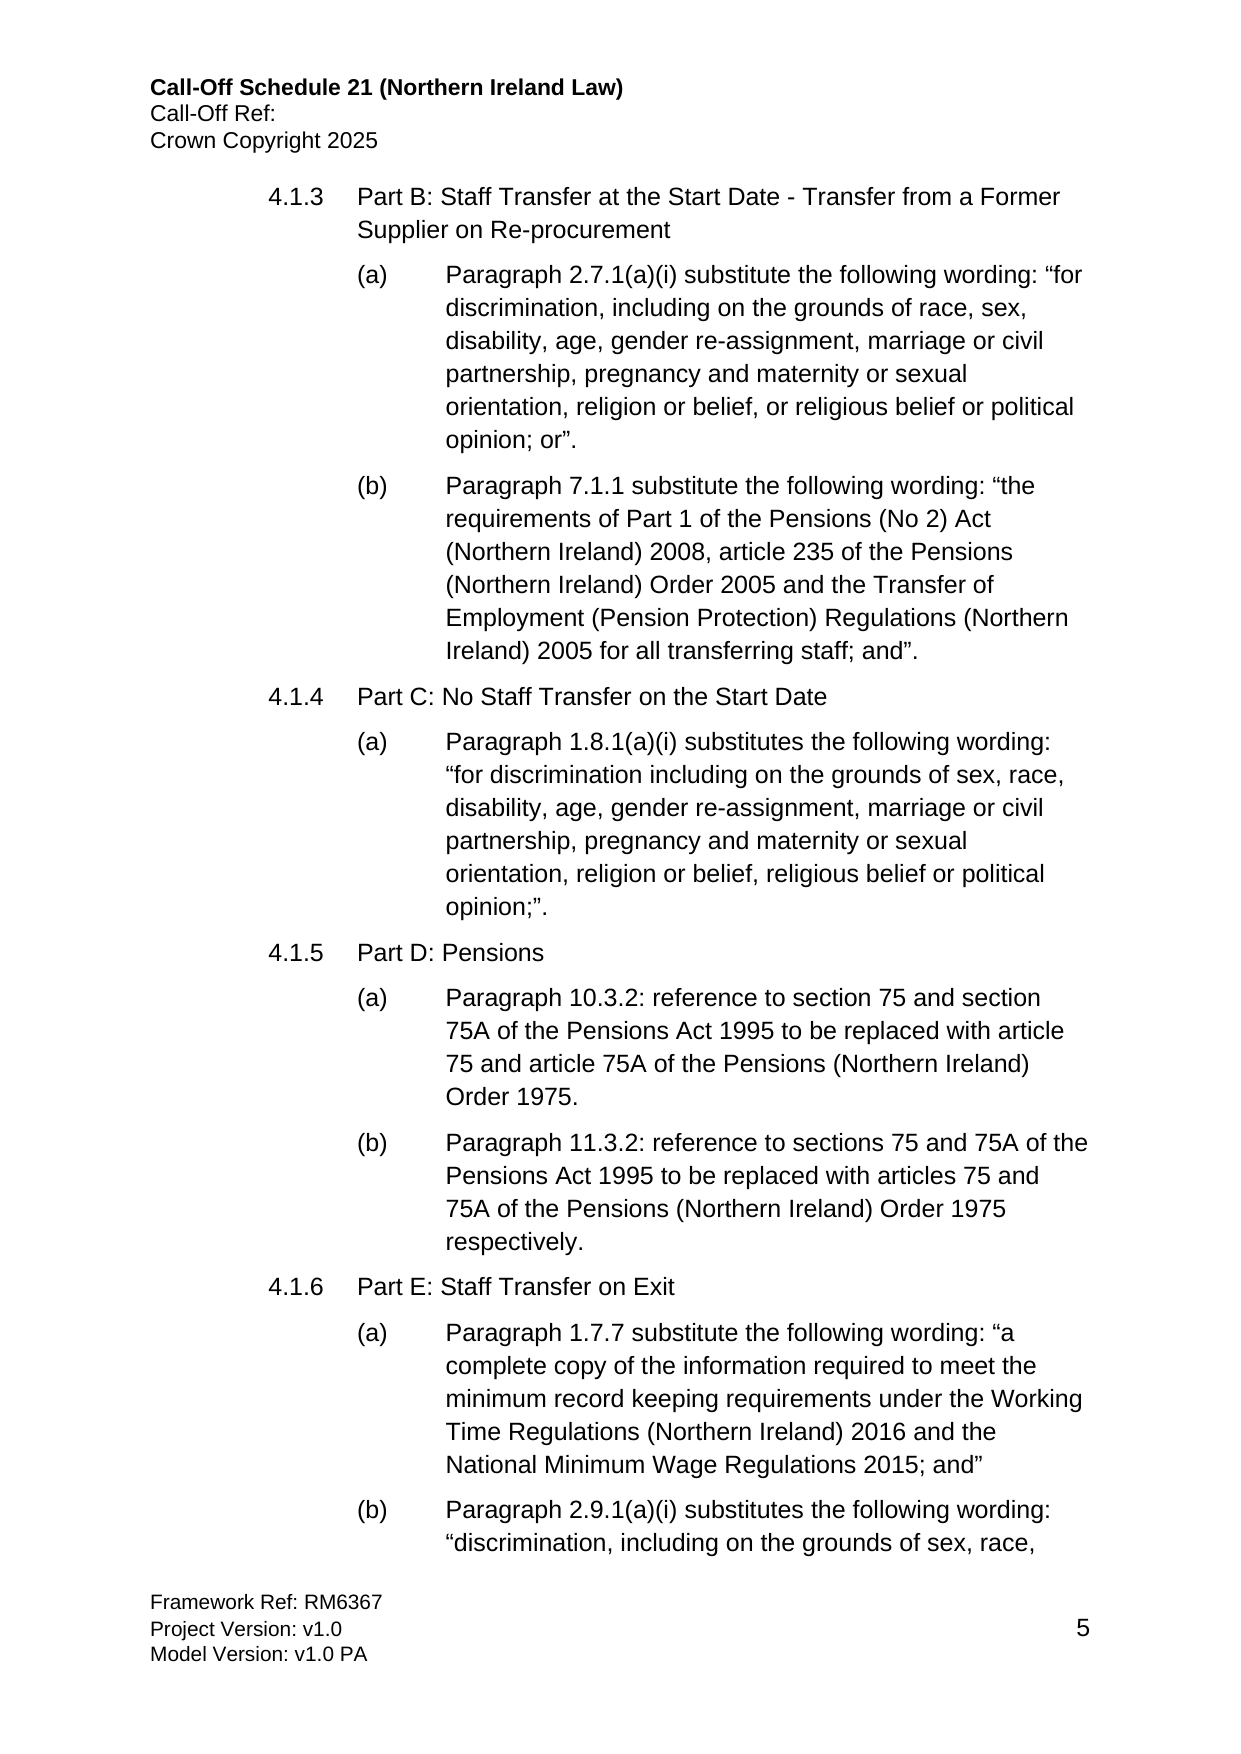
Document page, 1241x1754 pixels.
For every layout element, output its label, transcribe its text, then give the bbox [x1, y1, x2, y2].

list Paragraph 1.7.7 substitute the following wording: “a complete copy of the information required to meet the minimum record keeping requirements under the Working Time Regulations (Northern Ireland) 2016 and the National Minimum Wage Regulations 2015; and” [357, 1318, 1090, 1479]
list Paragraph 2.7.1(a)(i) substitute the following wording: “for discrimination, including on the grounds of race, sex, disability, age, gender re-assignment, marriage or civil partnership, pregnancy and maternity or sexual orientation, religion or belief, or religious belief or political opinion; or”. [357, 260, 1090, 454]
text 4.1.4 Part C: No Staff Transfer on the Start Date [268, 681, 1090, 710]
list Paragraph 7.1.1 substitute the following wording: “the requirements of Part 1 of the Pensions (No 2) Act (Northern Ireland) 2008, article 235 of the Pensions (Northern Ireland) Order 2005 and the Transfer of Employment (Pension Protection) Regulations (Northern Ireland) 2005 for all transferring staff; and”. [357, 471, 1090, 665]
list Paragraph 1.8.1(a)(i) substitutes the following wording: “for discrimination including on the grounds of sex, race, disability, age, gender re-assignment, marriage or civil partnership, pregnancy and maternity or sexual orientation, religion or belief, religious belief or political opinion;”. [357, 727, 1090, 921]
list Paragraph 11.3.2: reference to sections 75 and 75A of the Pensions Act 1995 to be replaced with articles 75 and 75A of the Pensions (Northern Ireland) Order 1975 respectively. [357, 1128, 1090, 1256]
list Paragraph 10.3.2: reference to section 75 and section 75A of the Pensions Act 1995 to be replaced with article 75 and article 75A of the Pensions (Northern Ireland) Order 1975. [357, 983, 1090, 1111]
list Paragraph 2.9.1(a)(i) substitutes the following wording: “discrimination, including on the grounds of sex, race, [357, 1495, 1090, 1557]
text 4.1.5 Part D: Pensions [268, 938, 1090, 966]
text 4.1.6 Part E: Staff Transfer on Exit [268, 1272, 1090, 1301]
text 4.1.3 Part B: Staff Transfer at the Start Date - Transfer from a Former Supplier on Re-procurement [268, 182, 1090, 243]
